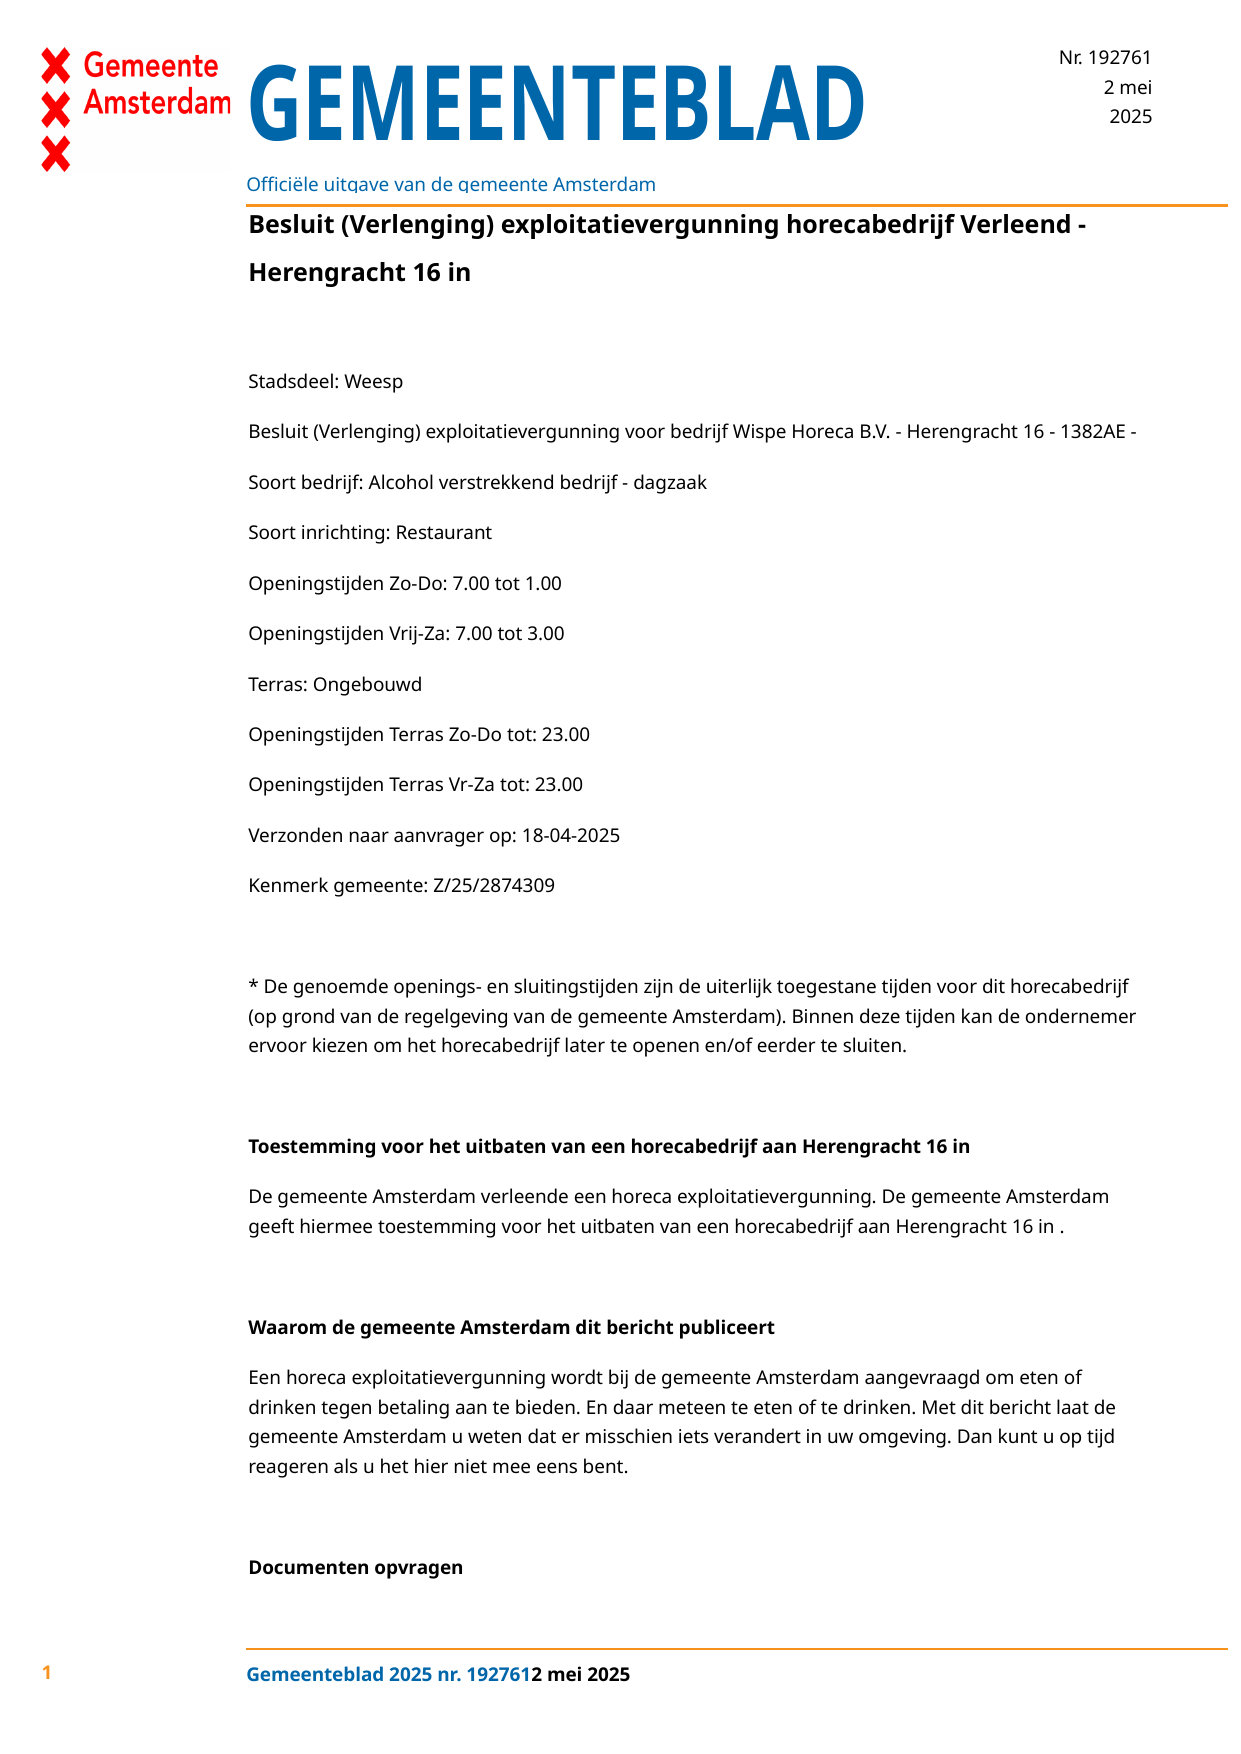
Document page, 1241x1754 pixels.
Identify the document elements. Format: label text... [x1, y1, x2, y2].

text Kenmerk gemeente: Z/25/2874309 [248, 872, 1152, 898]
text Soort inrichting: Restaurant [248, 519, 1152, 545]
text Openingstijden Terras Vr-Za tot: 23.00 [248, 772, 1152, 797]
text Verzonden naar aanvrager op: 18-04-2025 [248, 822, 1152, 848]
text Openingstijden Terras Zo-Do tot: 23.00 [248, 721, 1152, 747]
text Waarom de gemeente Amsterdam dit bericht publiceert [248, 1314, 1152, 1340]
text Openingstijden Vrij-Za: 7.00 tot 3.00 [248, 620, 1152, 646]
text Een horeca exploitatievergunning wordt bij de gemeente Amsterdam aangevraagd om eten of drinken tegen betaling aan te bieden. En daar meteen te eten of te drinken. Met dit bericht laat de gemeente Amsterdam u weten dat er misschien iets verandert in uw omgeving. Dan kunt u op tijd reageren als u het hier niet mee eens bent. [248, 1364, 1152, 1479]
text Terras: Ongebouwd [248, 671, 1152, 697]
text * De genoemde openings- en sluitingstijden zijn de uiterlijk toegestane tijden voor dit horecabedrijf (op grond van de regelgeving van de gemeente Amsterdam). Binnen deze tijden kan de ondernemer ervoor kiezen om het horecabedrijf later te openen en/of eerder te sluiten. [248, 973, 1152, 1058]
text Toestemming voor het uitbaten van een horecabedrijf aan Herengracht 16 in [248, 1133, 1152, 1159]
text Documenten opvragen [248, 1554, 1152, 1580]
text Soort bedrijf: Alcohol verstrekkend bedrijf - dagzaak [248, 469, 1152, 495]
picture [41, 47, 231, 172]
text Stadsdeel: Weesp [248, 368, 1152, 394]
text Besluit (Verlenging) exploitatievergunning voor bedrijf Wispe Horeca B.V. - Herengracht 16 - 1382AE - [248, 419, 1152, 444]
text De gemeente Amsterdam verleende een horeca exploitatievergunning. De gemeente Amsterdam geeft hiermee toestemming voor het uitbaten van een horecabedrijf aan Herengracht 16 in . [248, 1184, 1152, 1239]
text Openingstijden Zo-Do: 7.00 tot 1.00 [248, 570, 1152, 596]
text Besluit (Verlenging) exploitatievergunning horecabedrijf Verleend - Herengracht 16 in [248, 207, 1152, 288]
